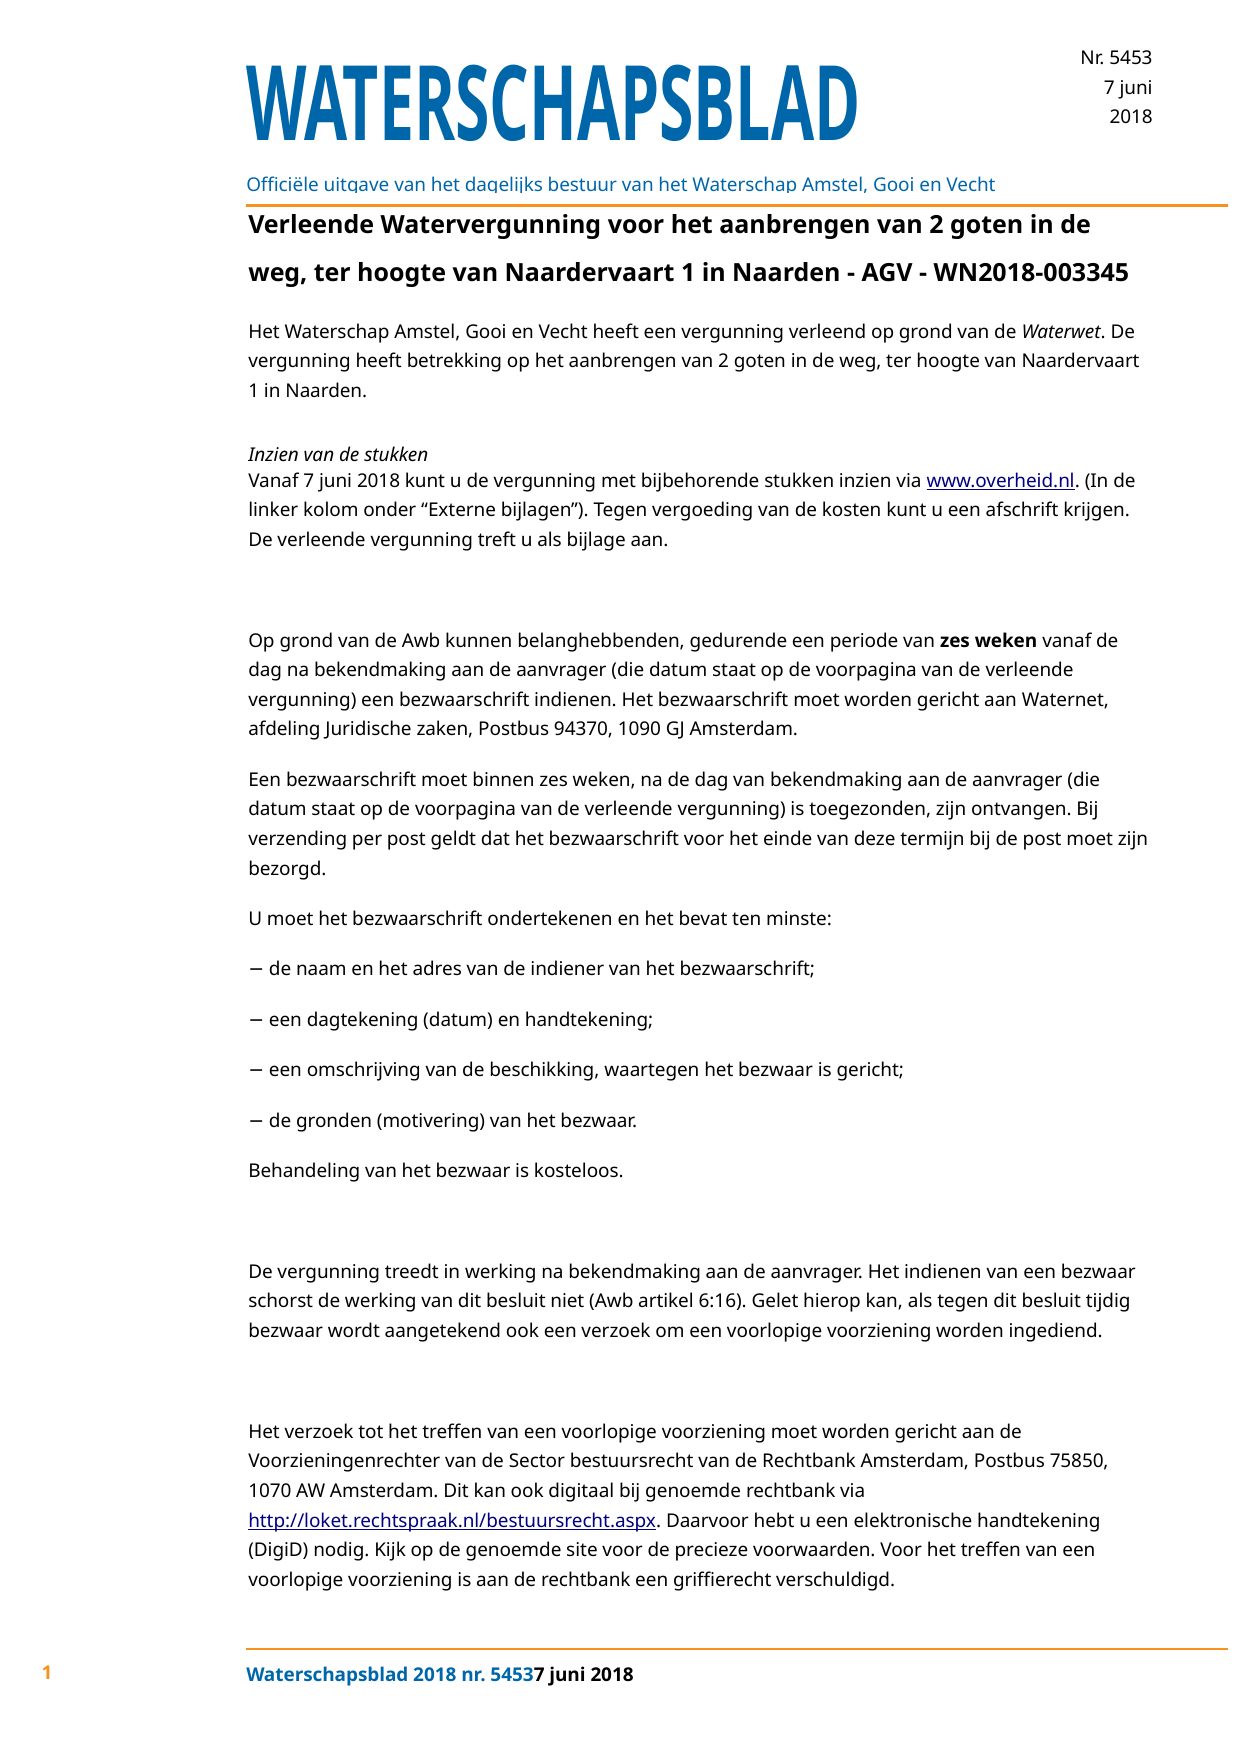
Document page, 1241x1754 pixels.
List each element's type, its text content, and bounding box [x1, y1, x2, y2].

text − een omschrijving van de beschikking, waartegen het bezwaar is gericht; [248, 1056, 1152, 1082]
text Vanaf 7 juni 2018 kunt u de vergunning met bijbehorende stukken inzien via www.overheid.nl. (In de linker kolom onder “Externe bijlagen”). Tegen vergoeding van de kosten kunt u een afschrift krijgen. De verleende vergunning treft u als bijlage aan. [248, 467, 1152, 552]
text − een dagtekening (datum) en handtekening; [248, 1006, 1152, 1032]
text Verleende Watervergunning voor het aanbrengen van 2 goten in de weg, ter hoogte van Naardervaart 1 in Naarden - AGV - WN2018-003345 [248, 207, 1152, 288]
text Het Waterschap Amstel, Gooi en Vecht heeft een vergunning verleend op grond van de Waterwet. De vergunning heeft betrekking op het aanbrengen van 2 goten in de weg, ter hoogte van Naardervaart 1 in Naarden. [248, 318, 1152, 403]
picture [41, 47, 231, 172]
text Een bezwaarschrift moet binnen zes weken, na de dag van bekendmaking aan de aanvrager (die datum staat op de voorpagina van de verleende vergunning) is toegezonden, zijn ontvangen. Bij verzending per post geldt dat het bezwaarschrift voor het einde van deze termijn bij de post moet zijn bezorgd. [248, 766, 1152, 880]
text − de gronden (motivering) van het bezwaar. [248, 1107, 1152, 1132]
text Inzien van de stukken [248, 441, 1152, 467]
text Op grond van de Awb kunnen belanghebbenden, gedurende een periode van zes weken vanaf de dag na bekendmaking aan de aanvrager (die datum staat op de voorpagina van de verleende vergunning) een bezwaarschrift indienen. Het bezwaarschrift moet worden gericht aan Waternet, afdeling Juridische zaken, Postbus 94370, 1090 GJ Amsterdam. [248, 627, 1152, 741]
text De vergunning treedt in werking na bekendmaking aan de aanvrager. Het indienen van een bezwaar schorst de werking van dit besluit niet (Awb artikel 6:16). Gelet hierop kan, als tegen dit besluit tijdig bezwaar wordt aangetekend ook een verzoek om een voorlopige voorziening worden ingediend. [248, 1258, 1152, 1343]
text − de naam en het adres van de indiener van het bezwaarschrift; [248, 956, 1152, 981]
text Behandeling van het bezwaar is kosteloos. [248, 1157, 1152, 1183]
text U moet het bezwaarschrift ondertekenen en het bevat ten minste: [248, 905, 1152, 931]
text Het verzoek tot het treffen van een voorlopige voorziening moet worden gericht aan de Voorzieningenrechter van de Sector bestuursrecht van de Rechtbank Amsterdam, Postbus 75850, 1070 AW Amsterdam. Dit kan ook digitaal bij genoemde rechtbank via http://loket.rechtspraak.nl/bestuursrecht.aspx. Daarvoor hebt u een elektronische handtekening (DigiD) nodig. Kijk op de genoemde site voor de precieze voorwaarden. Voor het treffen van een voorlopige voorziening is aan de rechtbank een griffierecht verschuldigd. [248, 1418, 1152, 1592]
